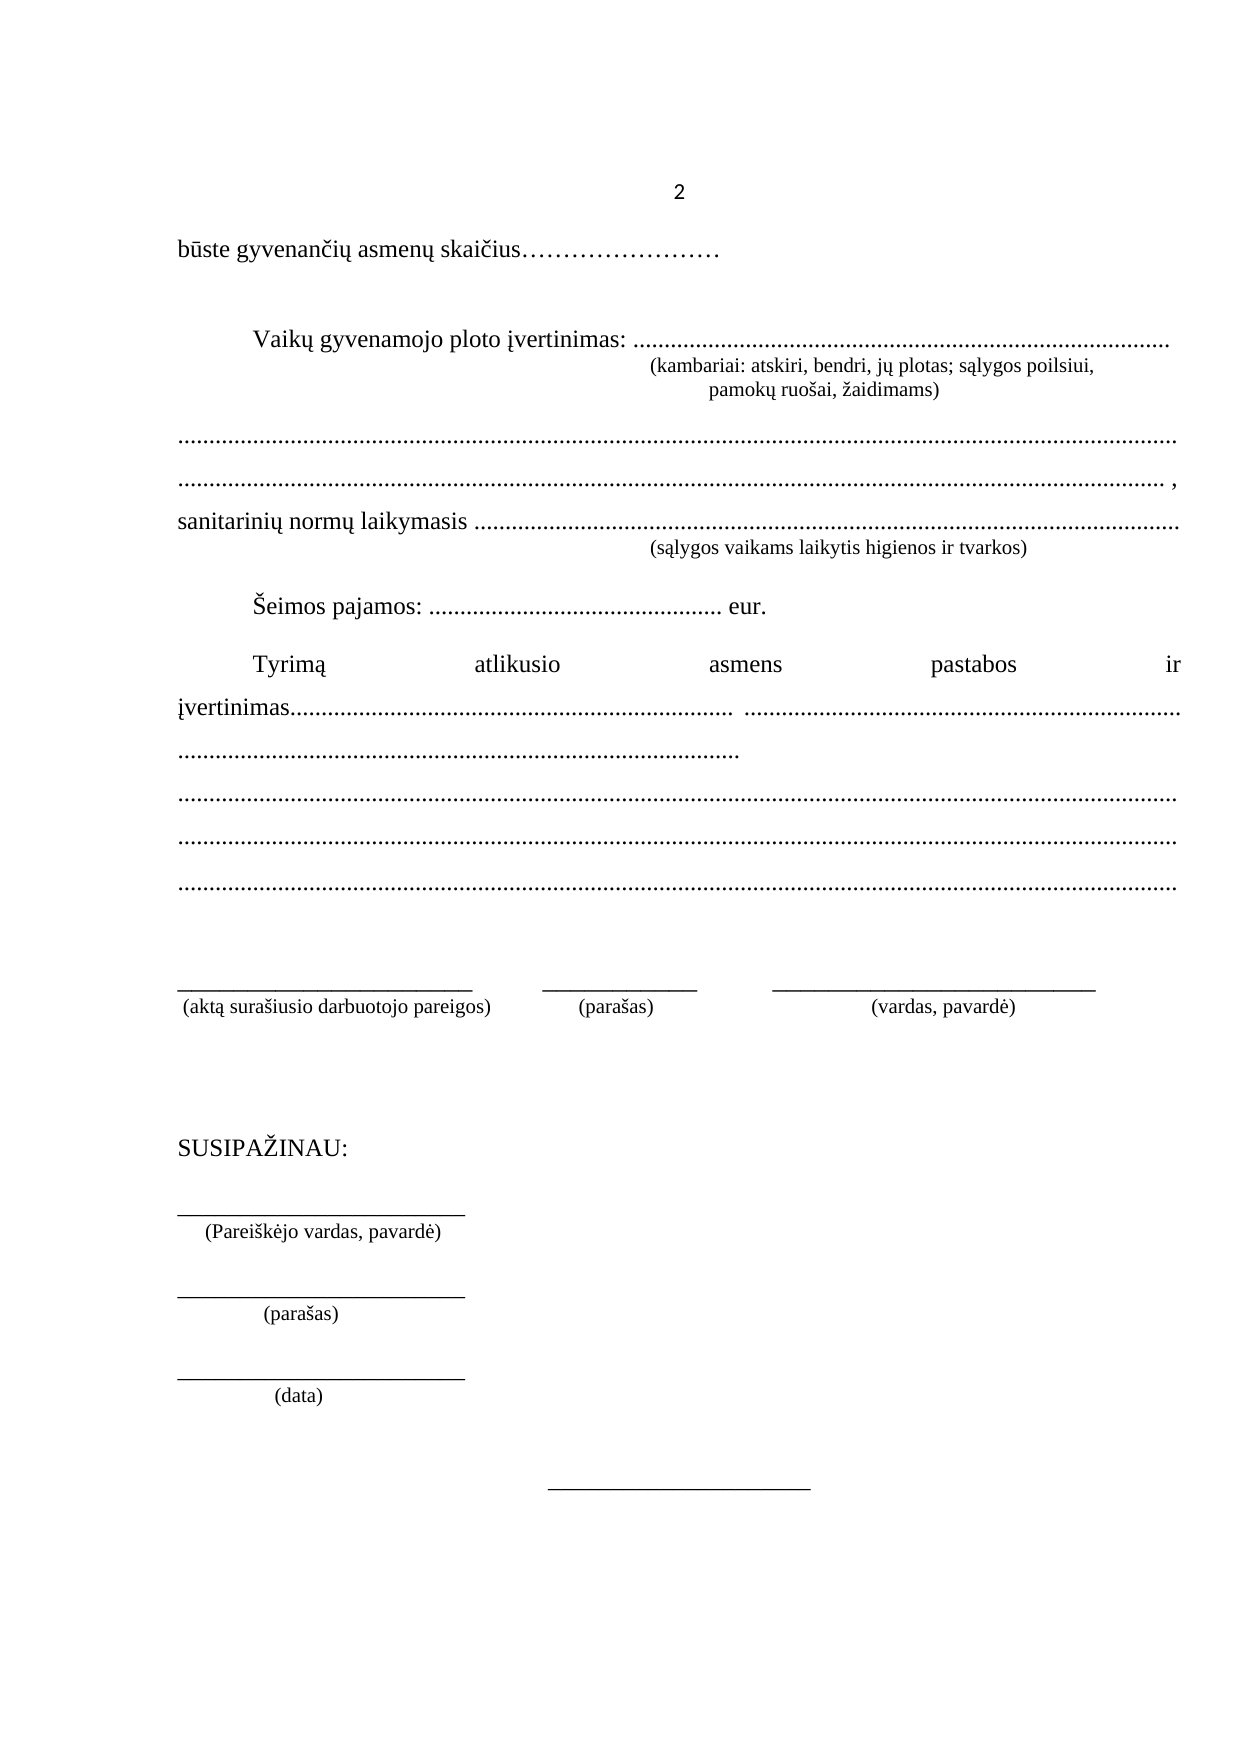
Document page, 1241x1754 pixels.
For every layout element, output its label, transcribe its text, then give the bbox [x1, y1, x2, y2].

text _____________________ [177, 1464, 1181, 1493]
text ................................................................................................................................................................ [177, 420, 1181, 449]
text (aktą surašiusio darbuotojo pareigos) (parašas) (vardas, pavardė) [177, 994, 1181, 1018]
text Tyrimą atlikusio asmens pastabos ir įvertinimas....................................................................... ................................................................................................................................................................ [177, 649, 1181, 764]
text Šeimos pajamos: ............................................... eur. [177, 591, 1181, 620]
text ................................................................................................................................................................ [177, 821, 1181, 850]
text _______________________ [177, 1191, 1181, 1219]
text (data) [177, 1382, 1181, 1407]
text _____________________ ___________ _______________________ [177, 962, 1181, 994]
text (parašas) [177, 1301, 1181, 1325]
text _______________________ [177, 1272, 1181, 1301]
text (sąlygos vaikams laikytis higienos ir tvarkos) [177, 535, 1181, 559]
text Vaikų gyvenamojo ploto įvertinimas: ...................................................................................... [177, 324, 1181, 353]
text (Pareiškėjo vardas, pavardė) [177, 1219, 1181, 1243]
text ................................................................................................................................................................ [177, 778, 1181, 807]
text sanitarinių normų laikymasis ................................................................................................................. [177, 506, 1181, 535]
text būste gyvenančių asmenų skaičius…………………… [177, 234, 1181, 263]
text ................................................................................................................................................................ [177, 864, 1181, 897]
text (kambariai: atskiri, bendri, jų plotas; sąlygos poilsiui, [177, 353, 1181, 377]
text pamokų ruošai, žaidimams) [177, 377, 1181, 401]
text .............................................................................................................................................................. , [177, 463, 1181, 492]
text _______________________ [177, 1354, 1181, 1382]
text SUSIPAŽINAU: [177, 1133, 1181, 1162]
